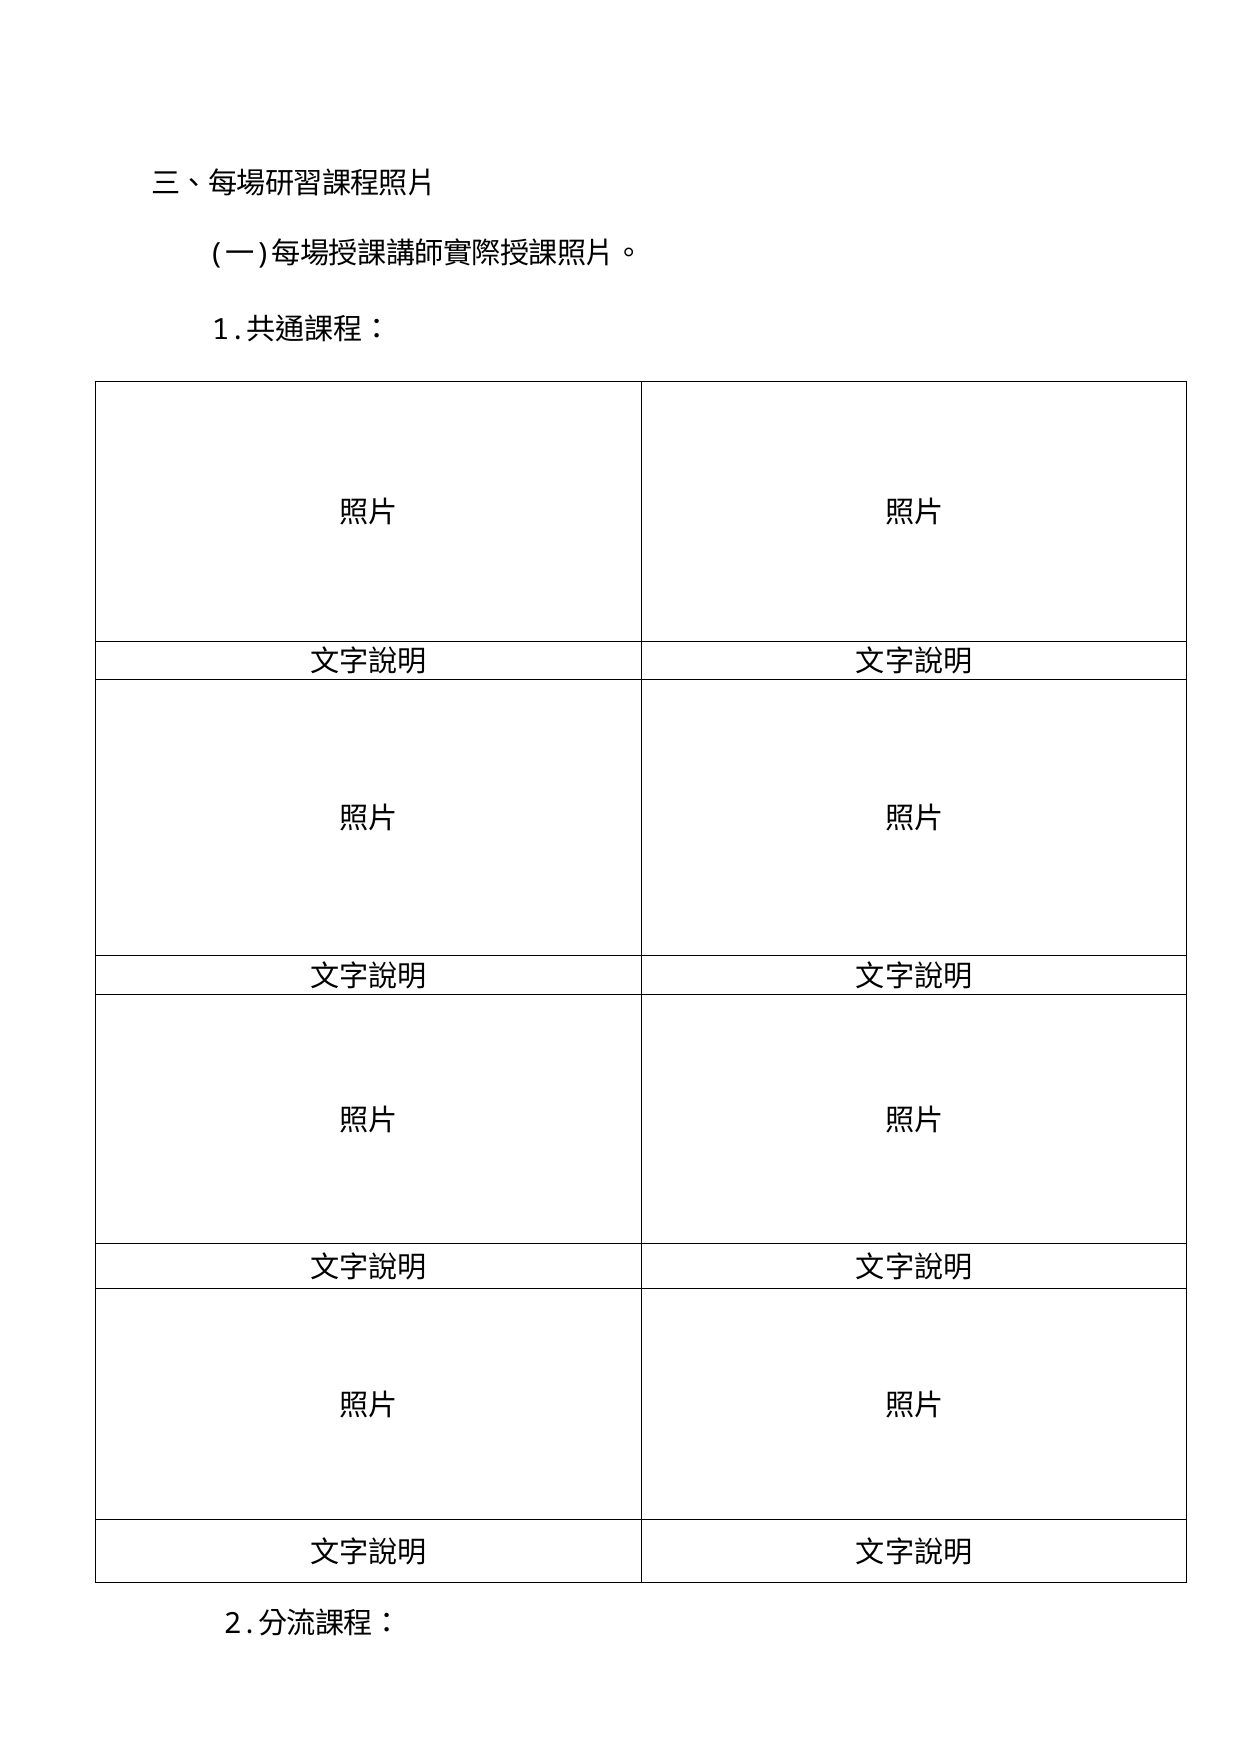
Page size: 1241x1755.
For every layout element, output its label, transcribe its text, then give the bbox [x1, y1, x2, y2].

table_cell 文字說明 [642, 1244, 1186, 1288]
table_cell 文字說明 [642, 1520, 1186, 1582]
table_header 照片 [642, 382, 1186, 641]
table_cell 文字說明 [642, 956, 1186, 994]
table_cell 照片 [96, 680, 641, 955]
table_cell 文字說明 [96, 1244, 641, 1288]
table_cell 文字說明 [96, 956, 641, 994]
table_cell 文字說明 [96, 642, 641, 679]
text 三、每場研習課程照片 [96, 160, 1186, 202]
table_cell 照片 [642, 1289, 1186, 1519]
text (一)每場授課講師實際授課照片。 [96, 230, 908, 272]
table_cell 照片 [96, 1289, 641, 1519]
text 2.分流課程： [168, 1599, 1186, 1642]
table_cell 照片 [642, 995, 1186, 1243]
table_cell 照片 [96, 995, 641, 1243]
table_cell 文字說明 [96, 1520, 641, 1582]
table_cell 文字說明 [642, 642, 1186, 679]
table_header 照片 [96, 382, 641, 641]
table_cell 照片 [642, 680, 1186, 955]
text 1.共通課程： [212, 305, 908, 348]
